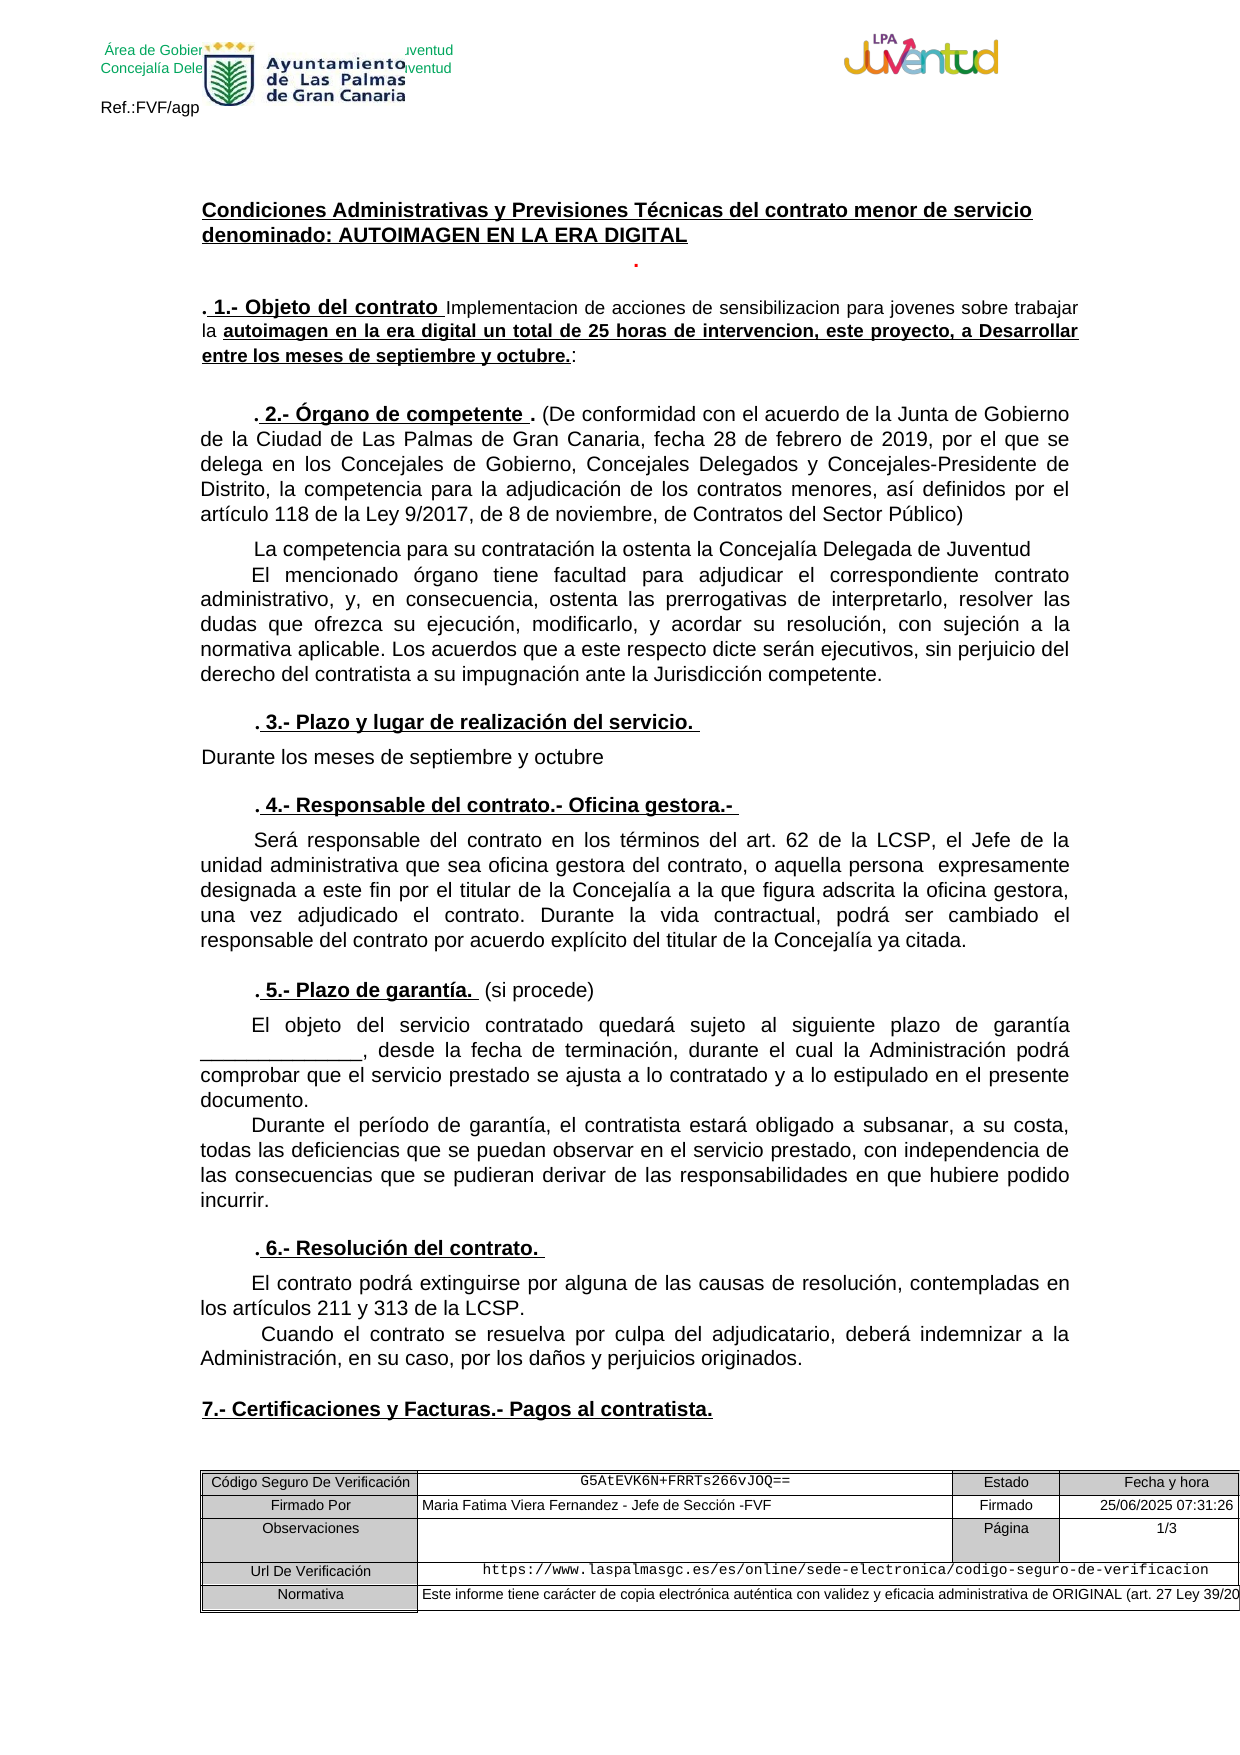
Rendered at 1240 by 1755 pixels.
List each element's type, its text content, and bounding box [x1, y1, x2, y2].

text . 1.- Objeto del contrato Implementacion de acciones de sensibilizacion para jovenes sobre trabajar la autoimagen en la era digital un total de 25 horas de intervencion, este proyecto, a Desarrollar entre los meses de septiembre y octubre.: [202, 295, 1079, 366]
text Durante los meses de septiembre y octubre [201, 745, 1071, 769]
text . 5.- Plazo de garantía. (si procede) [254, 978, 1080, 1002]
text El contrato podrá extinguirse por alguna de las causas de resolución, contempladas en los artículos 211 y 313 de la LCSP. [200, 1271, 1071, 1320]
text Cuando el contrato se resuelva por culpa del adjudicatario, deberá indemnizar a la Administración, en su caso, por los daños y perjuicios originados. [200, 1321, 1071, 1370]
text La competencia para su contratación la ostenta la Concejalía Delegada de Juventud [254, 537, 1071, 561]
text 7.- Certificaciones y Facturas.- Pagos al contratista. [202, 1397, 1080, 1421]
text Condiciones Administrativas y Previsiones Técnicas del contrato menor de servicio denominado: AUTOIMAGEN EN LA ERA DIGITAL [202, 198, 1080, 246]
text Será responsable del contrato en los términos del art. 62 de la LCSP, el Jefe de la unidad administrativa que sea oficina gestora del contrato, o aquella persona expresamente designada a este fin por el titular de la Concejalía a la que figura adscrita la oficina gestora, una vez adjudicado el contrato. Durante la vida contractual, podrá ser cambiado el responsable del contrato por acuerdo explícito del titular de la Concejalía ya citada. [200, 828, 1071, 952]
text El objeto del servicio contratado quedará sujeto al siguiente plazo de garantía ______________, desde la fecha de terminación, durante el cual la Administración podrá comprobar que el servicio prestado se ajusta a lo contratado y a lo estipulado en el presente documento. [200, 1013, 1071, 1112]
text . 6.- Resolución del contrato. [254, 1236, 1080, 1260]
text . 2.- Órgano de competente . (De conformidad con el acuerdo de la Junta de Gobierno de la Ciudad de Las Palmas de Gran Canaria, fecha 28 de febrero de 2019, por el que se delega en los Concejales de Gobierno, Concejales Delegados y Concejales-Presidente de Distrito, la competencia para la adjudicación de los contratos menores, así definidos por el artículo 118 de la Ley 9/2017, de 8 de noviembre, de Contratos del Sector Público) [200, 402, 1071, 526]
text . 3.- Plazo y lugar de realización del servicio. [254, 710, 1080, 734]
text El mencionado órgano tiene facultad para adjudicar el correspondiente contrato administrativo, y, en consecuencia, ostenta las prerrogativas de interpretarlo, resolver las dudas que ofrezca su ejecución, modificarlo, y acordar su resolución, con sujeción a la normativa aplicable. Los acuerdos que a este respecto dicte serán ejecutivos, sin perjuicio del derecho del contratista a su impugnación ante la Jurisdicción competente. [200, 562, 1071, 686]
text Durante el período de garantía, el contratista estará obligado a subsanar, a su costa, todas las deficiencias que se puedan observar en el servicio prestado, con independencia de las consecuencias que se pudieran derivar de las responsabilidades en que hubiere podido incurrir. [200, 1113, 1071, 1212]
text . 4.- Responsable del contrato.- Oficina gestora.- [254, 793, 1080, 817]
text . [202, 247, 1070, 271]
